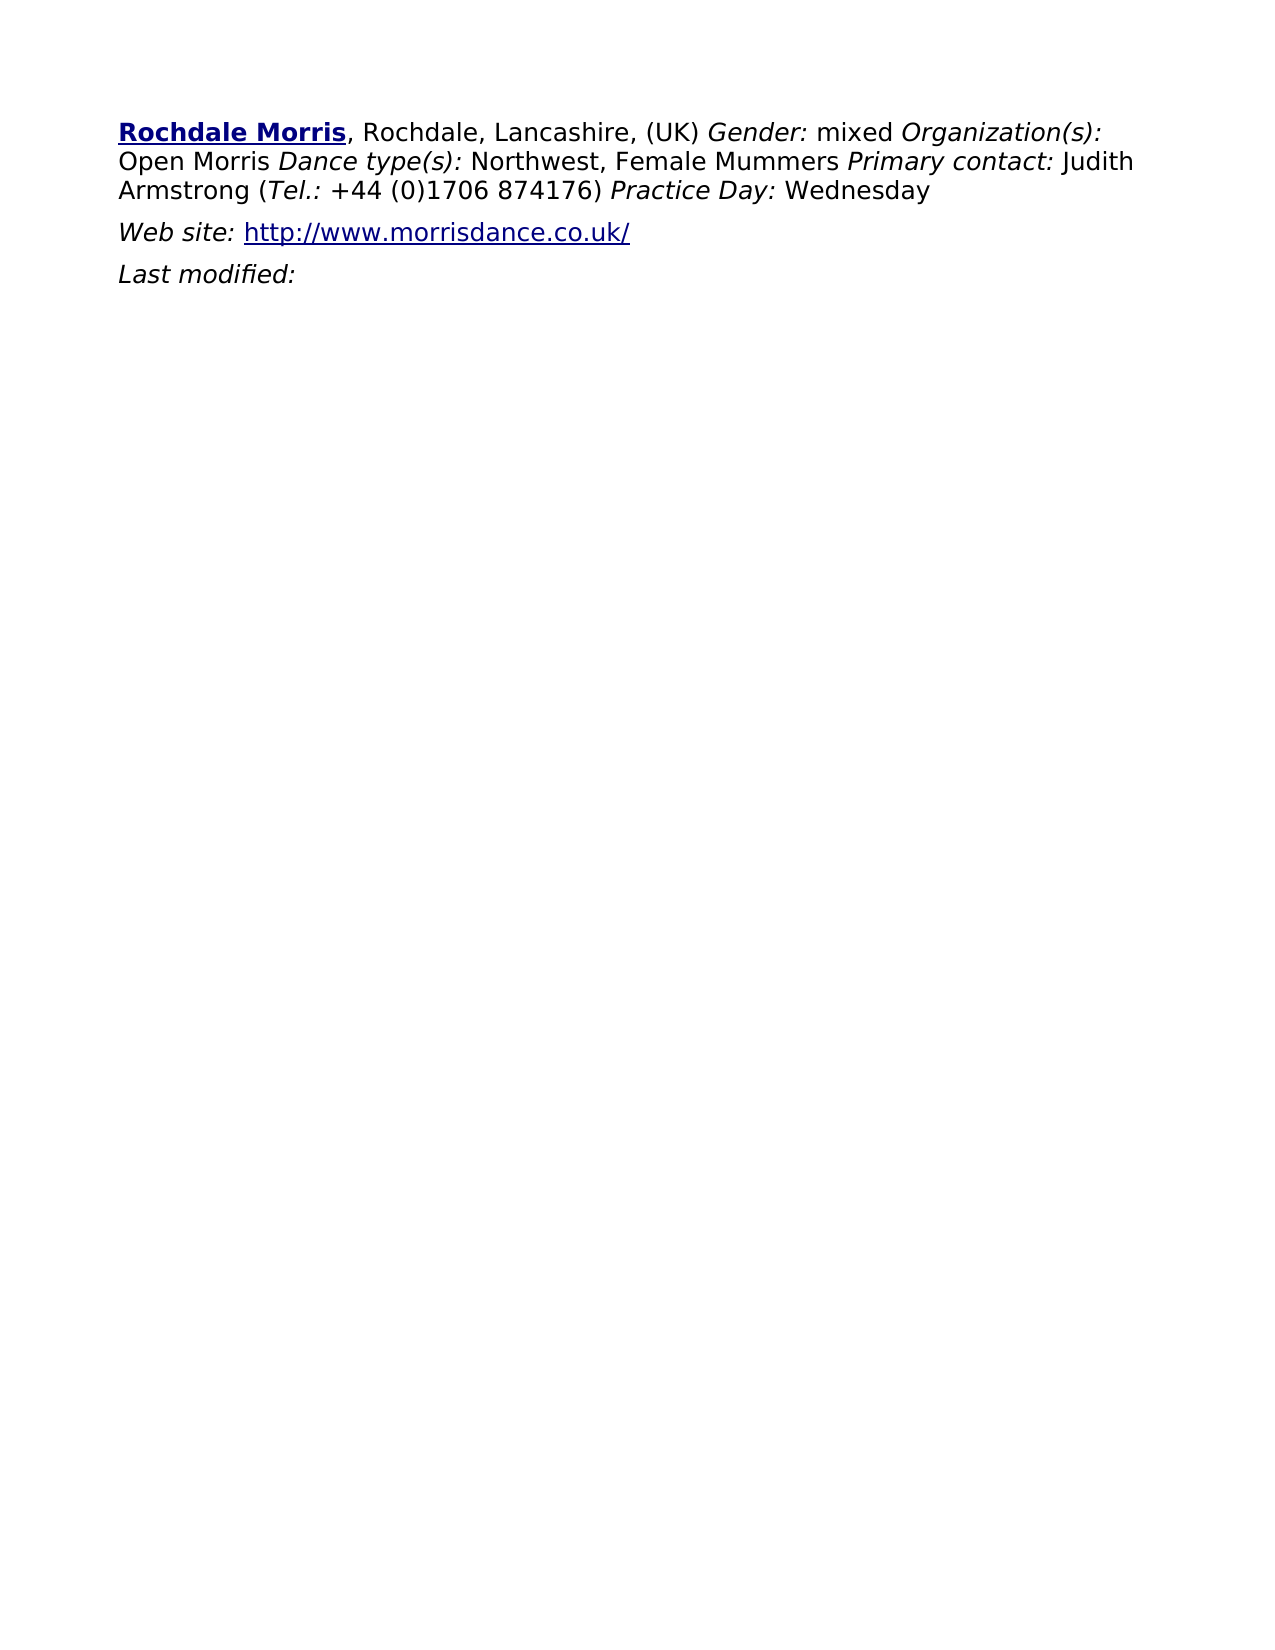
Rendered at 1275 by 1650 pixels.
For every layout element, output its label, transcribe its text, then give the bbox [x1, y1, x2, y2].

text Web site: http://www.morrisdance.co.uk/ [118, 218, 1157, 247]
text Last modified: [118, 260, 1157, 289]
text Rochdale Morris, Rochdale, Lancashire, (UK) Gender: mixed Organization(s): Open Morris Dance type(s): Northwest, Female Mummers Primary contact: Judith Armstrong (Tel.: +44 (0)1706 874176) Practice Day: Wednesday [118, 118, 1157, 206]
